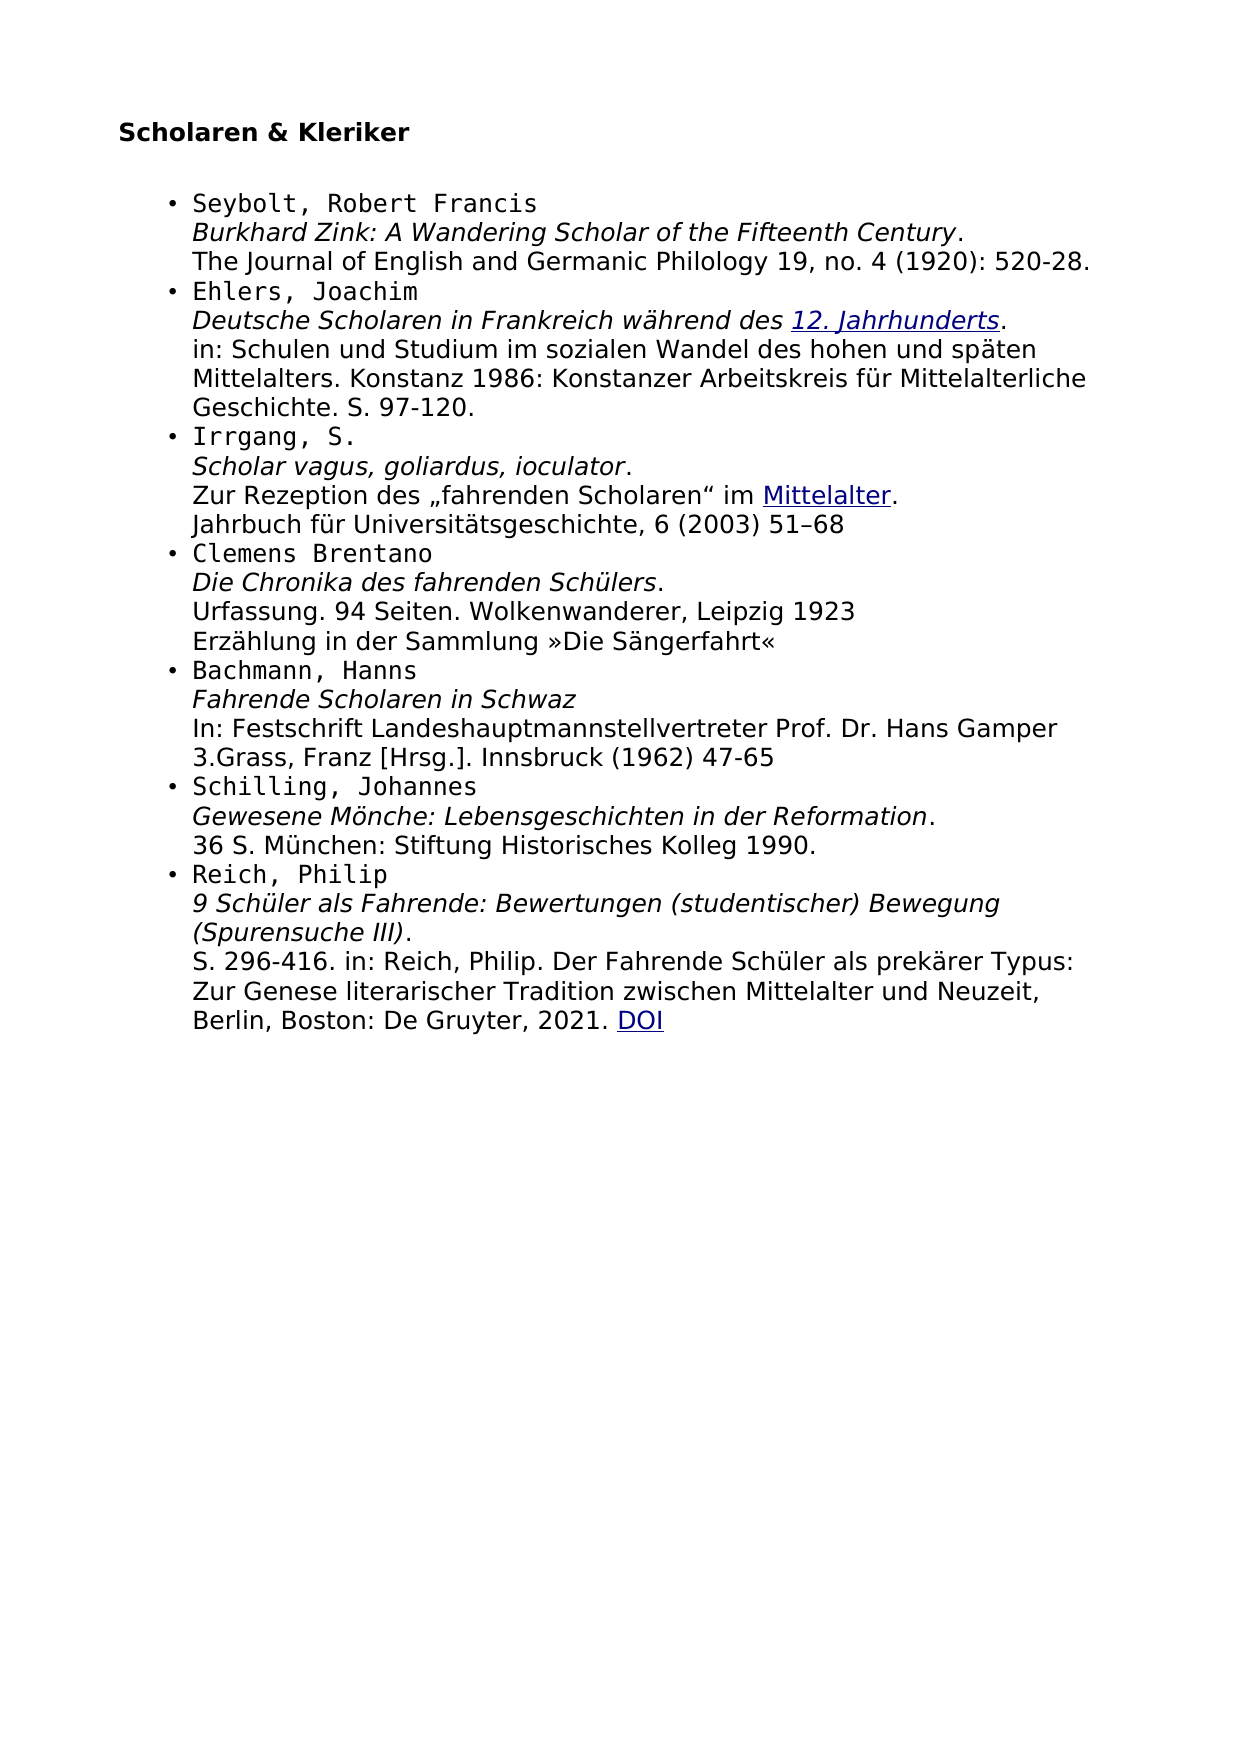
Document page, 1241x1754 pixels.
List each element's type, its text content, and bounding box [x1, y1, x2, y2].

subtitle Scholaren & Kleriker [118, 118, 1122, 147]
list Ehlers, Joachim Deutsche Scholaren in Frankreich während des 12. Jahrhunderts. in: Schulen und Studium im sozialen Wandel des hohen und späten Mittelalters. Konstanz 1986: Konstanzer Arbeitskreis für Mittelalterliche Geschichte. S. 97-120. [177, 277, 1122, 423]
list Clemens Brentano Die Chronika des fahrenden Schülers. Urfassung. 94 Seiten. Wolkenwanderer, Leipzig 1923 Erzählung in der Sammlung »Die Sängerfahrt« [177, 539, 1122, 656]
list Bachmann, Hanns Fahrende Scholaren in Schwaz In: Festschrift Landeshauptmannstellvertreter Prof. Dr. Hans Gamper 3.Grass, Franz [Hrsg.]. Innsbruck (1962) 47-65 [177, 656, 1122, 773]
list Irrgang, S. Scholar vagus, goliardus, ioculator. Zur Rezeption des „fahrenden Scholaren“ im Mittelalter. Jahrbuch für Universitätsgeschichte, 6 (2003) 51–68 [177, 423, 1122, 539]
list Reich, Philip 9 Schüler als Fahrende: Bewertungen (studentischer) Bewegung (Spurensuche III). S. 296-416. in: Reich, Philip. Der Fahrende Schüler als prekärer Typus: Zur Genese literarischer Tradition zwischen Mittelalter und Neuzeit, Berlin, Boston: De Gruyter, 2021. DOI [177, 860, 1122, 1035]
list Seybolt, Robert Francis Burkhard Zink: A Wandering Scholar of the Fifteenth Century. The Journal of English and Germanic Philology 19, no. 4 (1920): 520-28. [177, 189, 1122, 277]
list Schilling, Johannes Gewesene Mönche: Lebensgeschichten in der Reformation. 36 S. München: Stiftung Historisches Kolleg 1990. [177, 773, 1122, 860]
